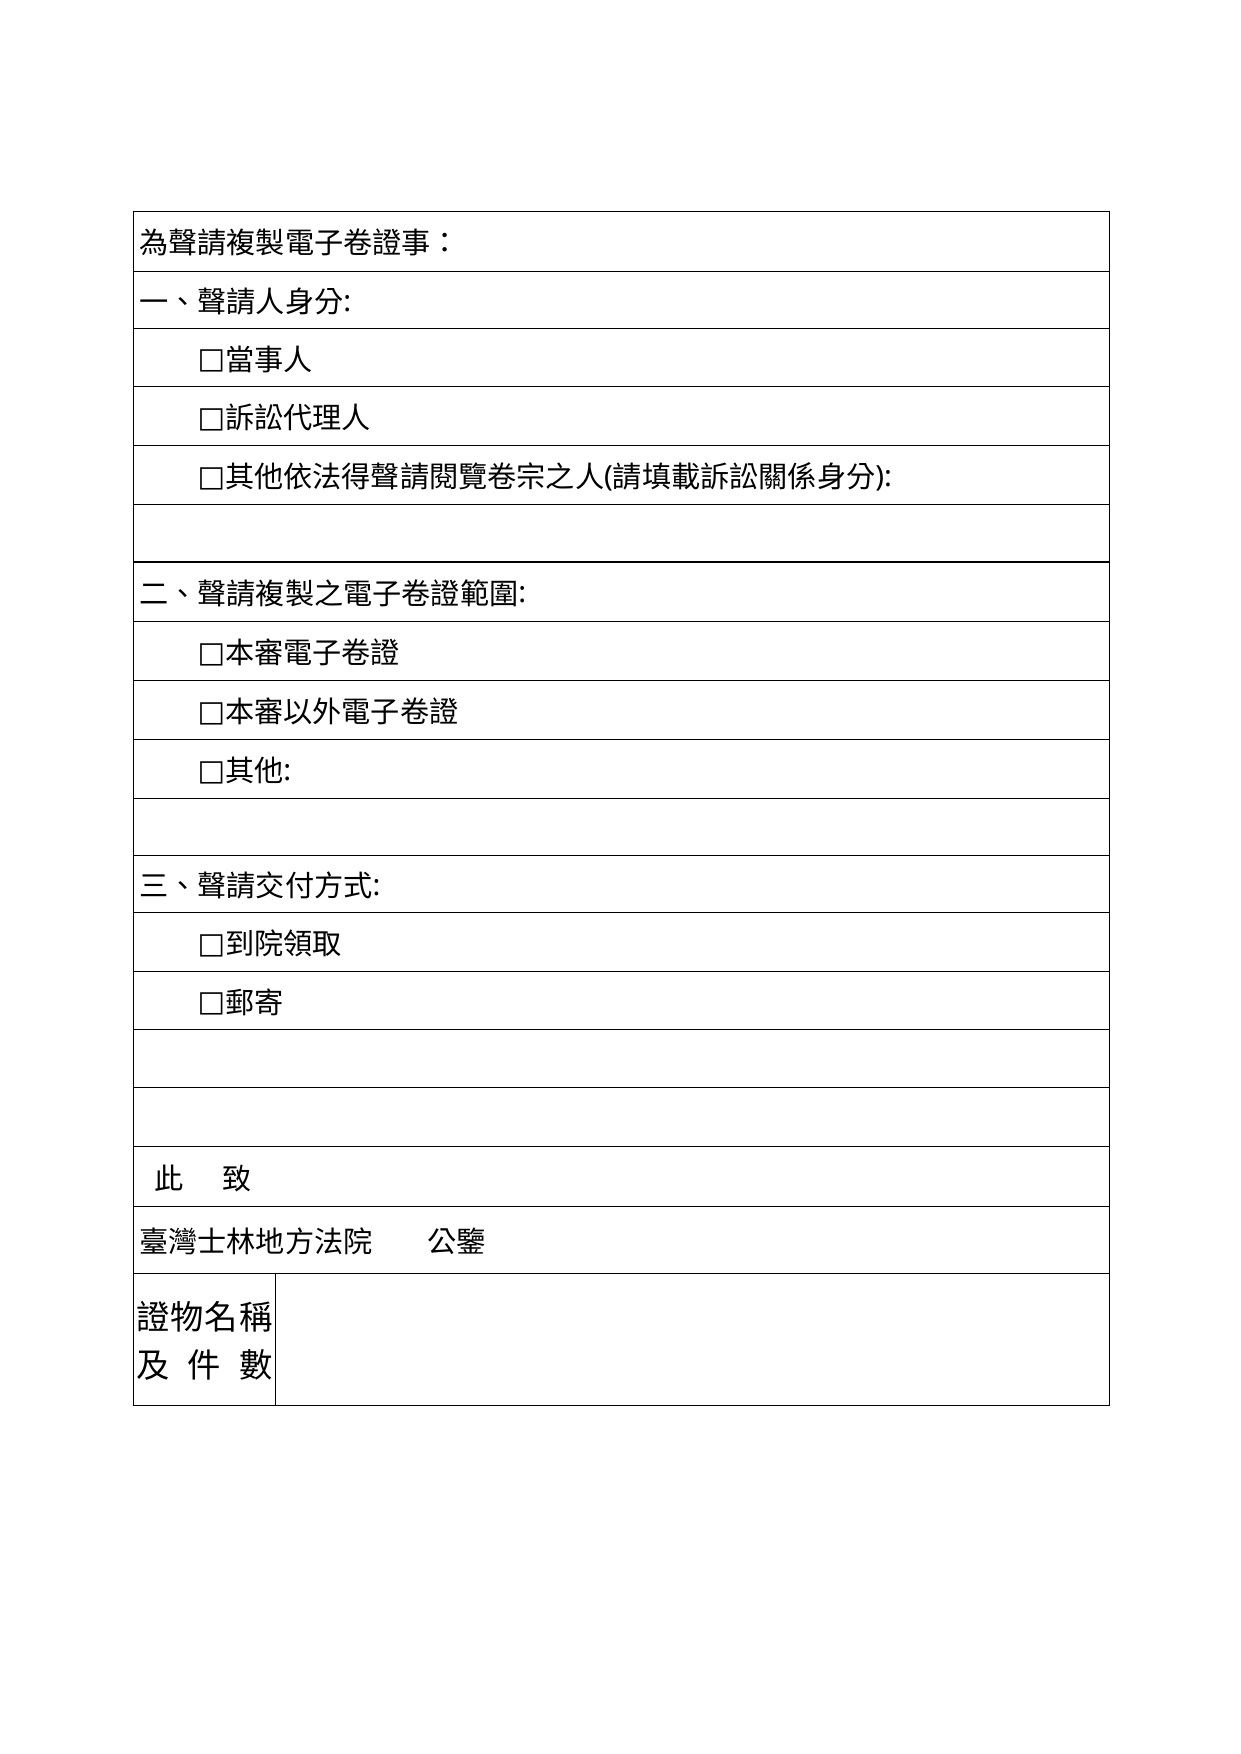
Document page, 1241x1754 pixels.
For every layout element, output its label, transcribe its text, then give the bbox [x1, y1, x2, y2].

table_cell 一、聲請人身分: [134, 272, 1109, 328]
table_cell □訴訟代理人 [134, 387, 1109, 445]
table_cell 二、聲請複製之電子卷證範圍: [134, 563, 1109, 621]
table_cell [134, 1030, 1109, 1087]
table_cell [134, 1088, 1109, 1146]
table_cell 為聲請複製電子卷證事： [134, 212, 1109, 271]
table_cell 此 致 [134, 1147, 1109, 1206]
table_cell 證物名稱 及件數 [134, 1274, 275, 1404]
table_cell [134, 505, 1109, 561]
table_cell □其他: [134, 740, 1109, 798]
table_cell □郵寄 [134, 972, 1109, 1029]
table_cell □本審電子卷證 [134, 622, 1109, 680]
table_cell [276, 1274, 1109, 1404]
table_cell □到院領取 [134, 913, 1109, 971]
table_cell 三、聲請交付方式: [134, 856, 1109, 912]
table_cell □本審以外電子卷證 [134, 681, 1109, 739]
table_cell □當事人 [134, 329, 1109, 386]
table_cell [134, 799, 1109, 855]
table_cell 臺灣士林地方法院 公鑒 [134, 1207, 1109, 1272]
table_cell □其他依法得聲請閱覽卷宗之人(請填載訴訟關係身分): [134, 446, 1109, 503]
